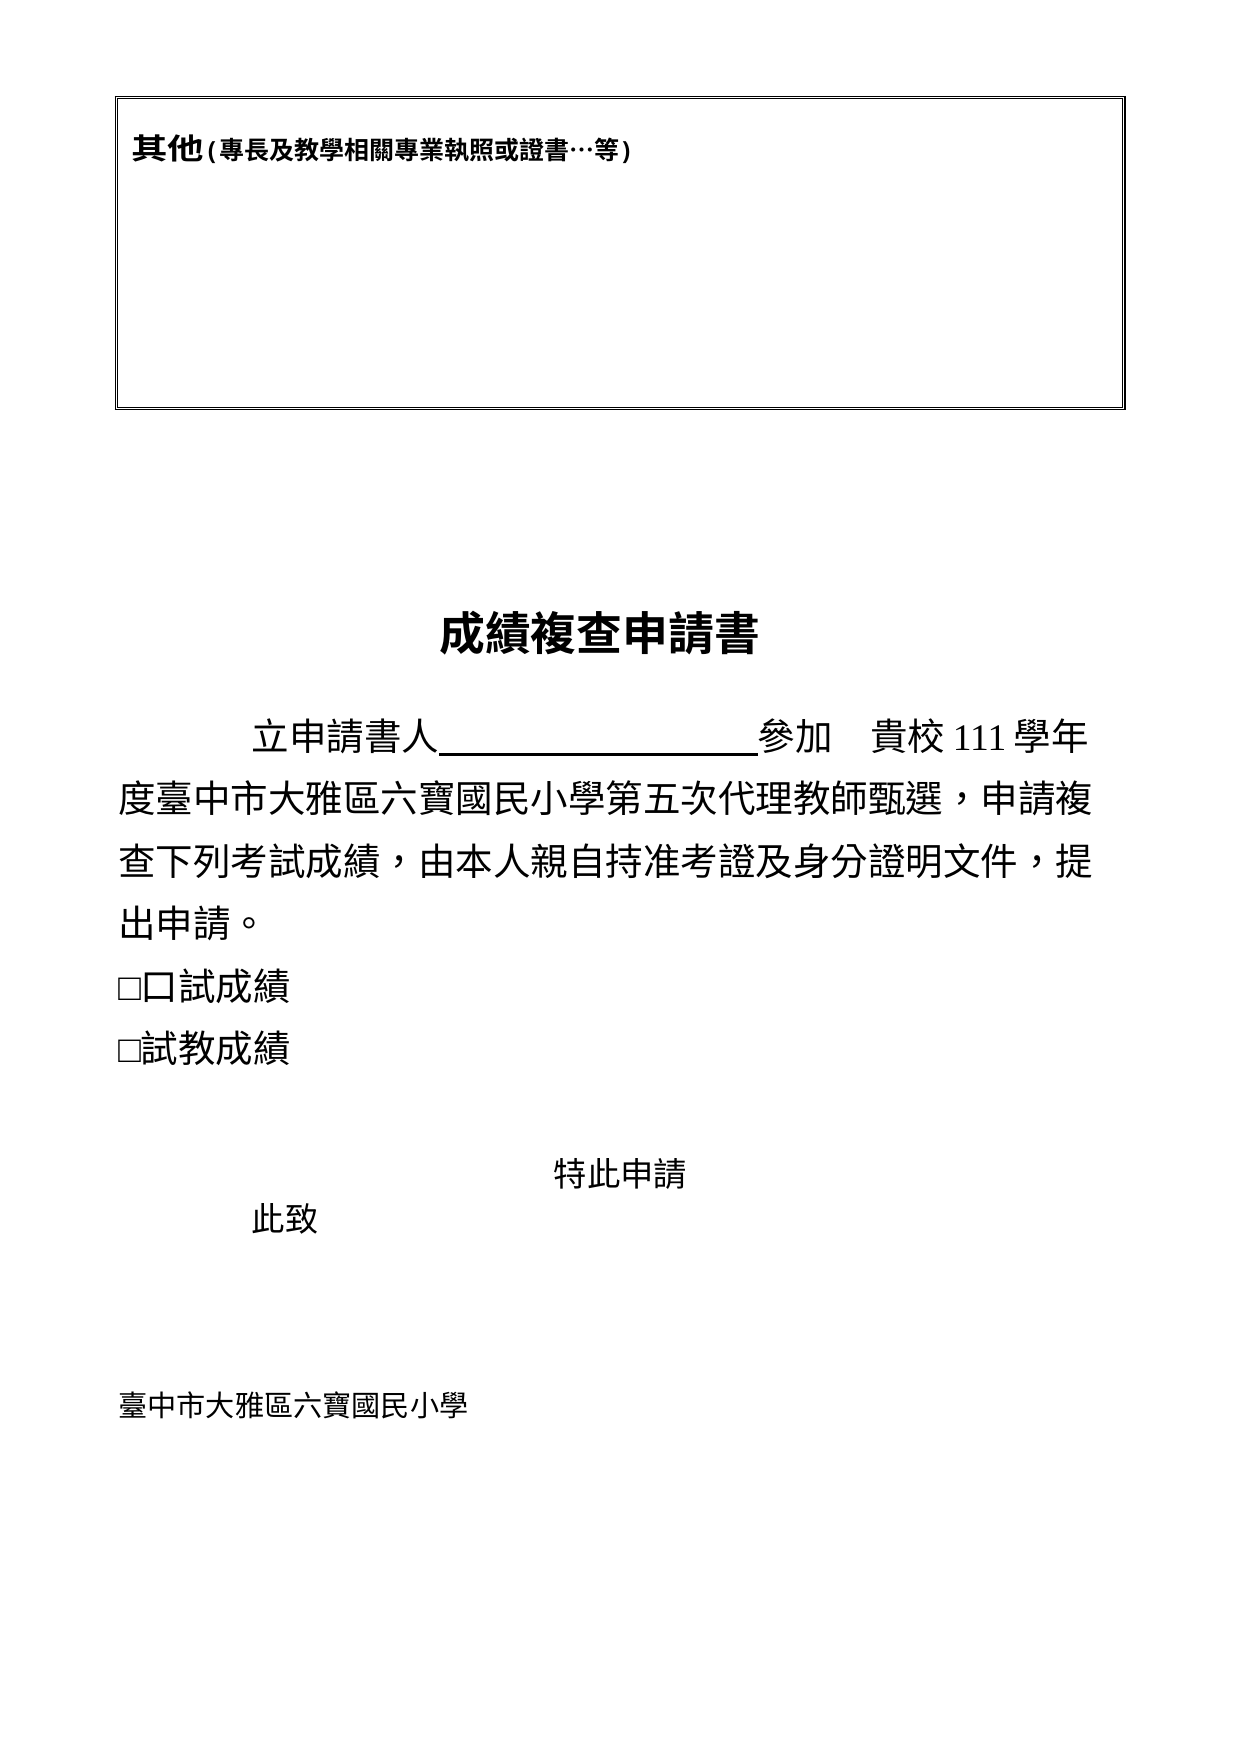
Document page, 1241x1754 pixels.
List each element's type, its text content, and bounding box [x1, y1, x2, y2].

text 成績複查申請書 [393, 597, 1122, 664]
text 立申請書人 參加 貴校111學年度臺中市大雅區六寶國民小學第五次代理教師甄選，申請複查下列考試成績，由本人親自持准考證及身分證明文件，提出申請。 [118, 692, 1122, 942]
table_cell 其他(專長及教學相關專業執照或證書…等) [118, 99, 1122, 407]
text 此致 [118, 1192, 1122, 1241]
text 特此申請 [118, 1130, 1122, 1192]
text □口試成績 [118, 942, 1122, 1005]
text □試教成績 [118, 1005, 1122, 1067]
text 臺中市大雅區六寶國民小學 [118, 1383, 1122, 1425]
